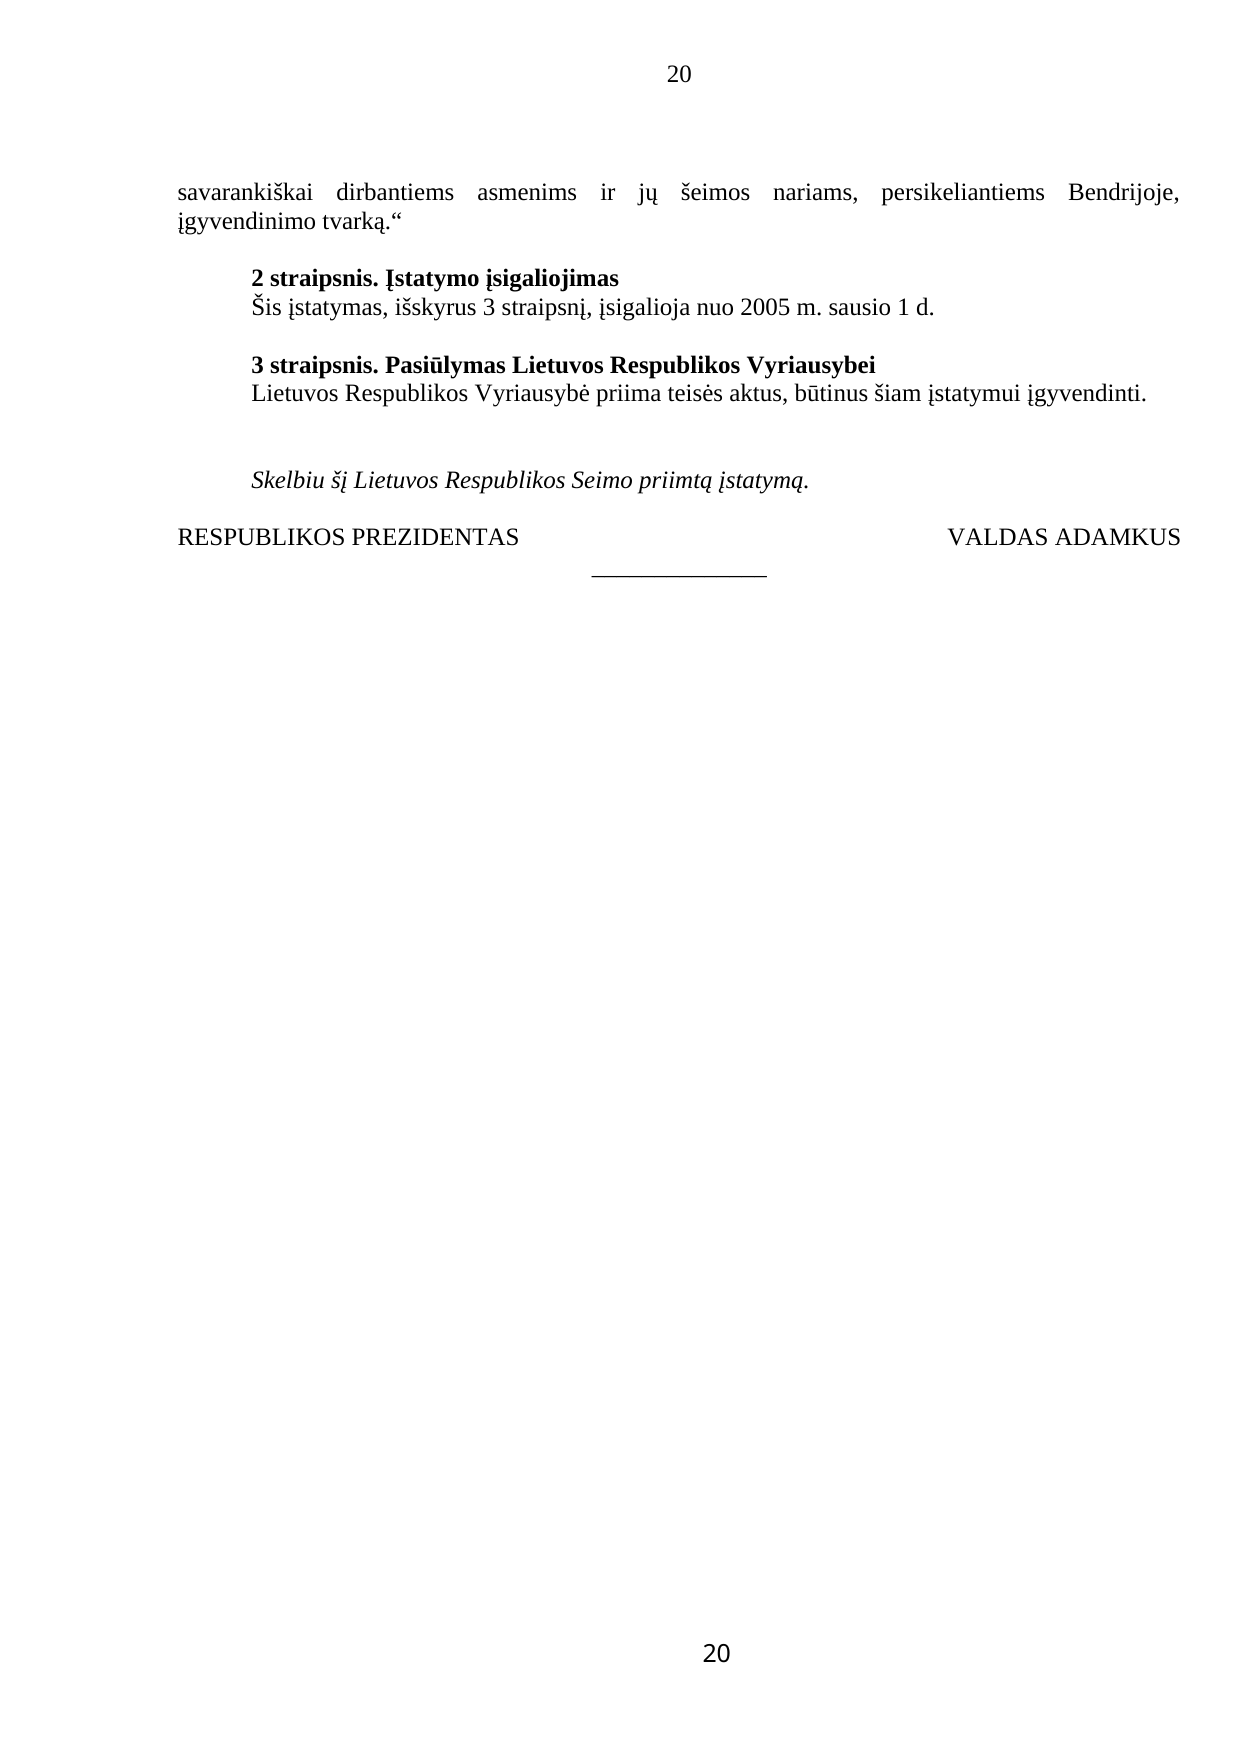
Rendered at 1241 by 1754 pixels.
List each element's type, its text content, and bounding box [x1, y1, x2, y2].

text RESPUBLIKOS PREZIDENTAS VALDAS ADAMKUS [177, 522, 1181, 551]
text 3 straipsnis. Pasiūlymas Lietuvos Respublikos Vyriausybei [177, 350, 1181, 378]
text savarankiškai dirbantiems asmenims ir jų šeimos nariams, persikeliantiems Bendrijoje, įgyvendinimo tvarką.“ [177, 177, 1181, 235]
text 2 straipsnis. Įstatymo įsigaliojimas [177, 263, 1181, 292]
text Lietuvos Respublikos Vyriausybė priima teisės aktus, būtinus šiam įstatymui įgyvendinti. [177, 378, 1181, 407]
text Skelbiu šį Lietuvos Respublikos Seimo priimtą įstatymą. [177, 465, 1181, 493]
text ______________ [177, 551, 1181, 580]
text Šis įstatymas, išskyrus 3 straipsnį, įsigalioja nuo 2005 m. sausio 1 d. [177, 292, 1181, 321]
